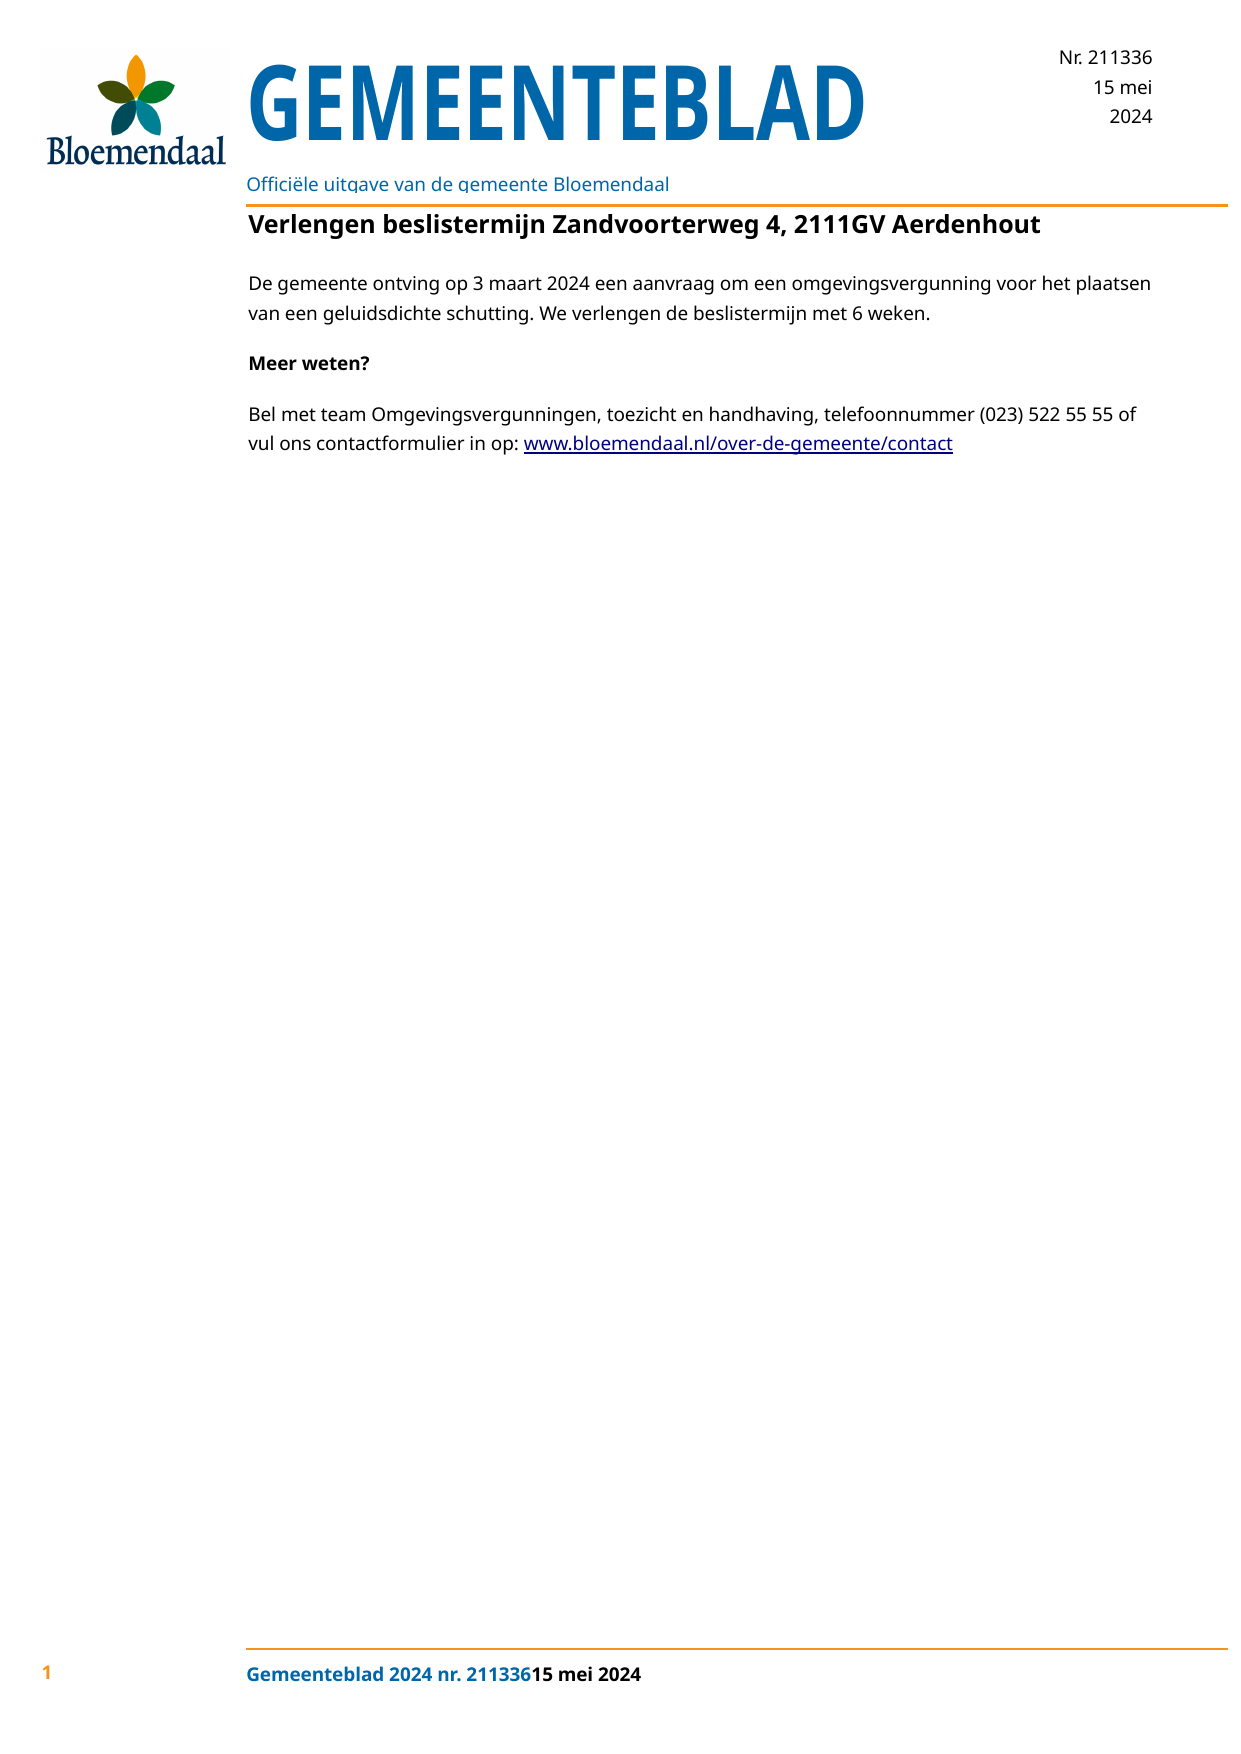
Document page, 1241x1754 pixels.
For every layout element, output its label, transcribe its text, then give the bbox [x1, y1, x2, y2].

text De gemeente ontving op 3 maart 2024 een aanvraag om een omgevingsvergunning voor het plaatsen van een geluidsdichte schutting. We verlengen de beslistermijn met 6 weken. [248, 270, 1152, 326]
text Meer weten? [248, 350, 1152, 376]
text Verlengen beslistermijn Zandvoorterweg 4, 2111GV Aerdenhout [248, 207, 1152, 241]
text Bel met team Omgevingsvergunningen, toezicht en handhaving, telefoonnummer (023) 522 55 55 of vul ons contactformulier in op: www.bloemendaal.nl/over-de-gemeente/contact [248, 401, 1152, 456]
picture [41, 47, 231, 172]
